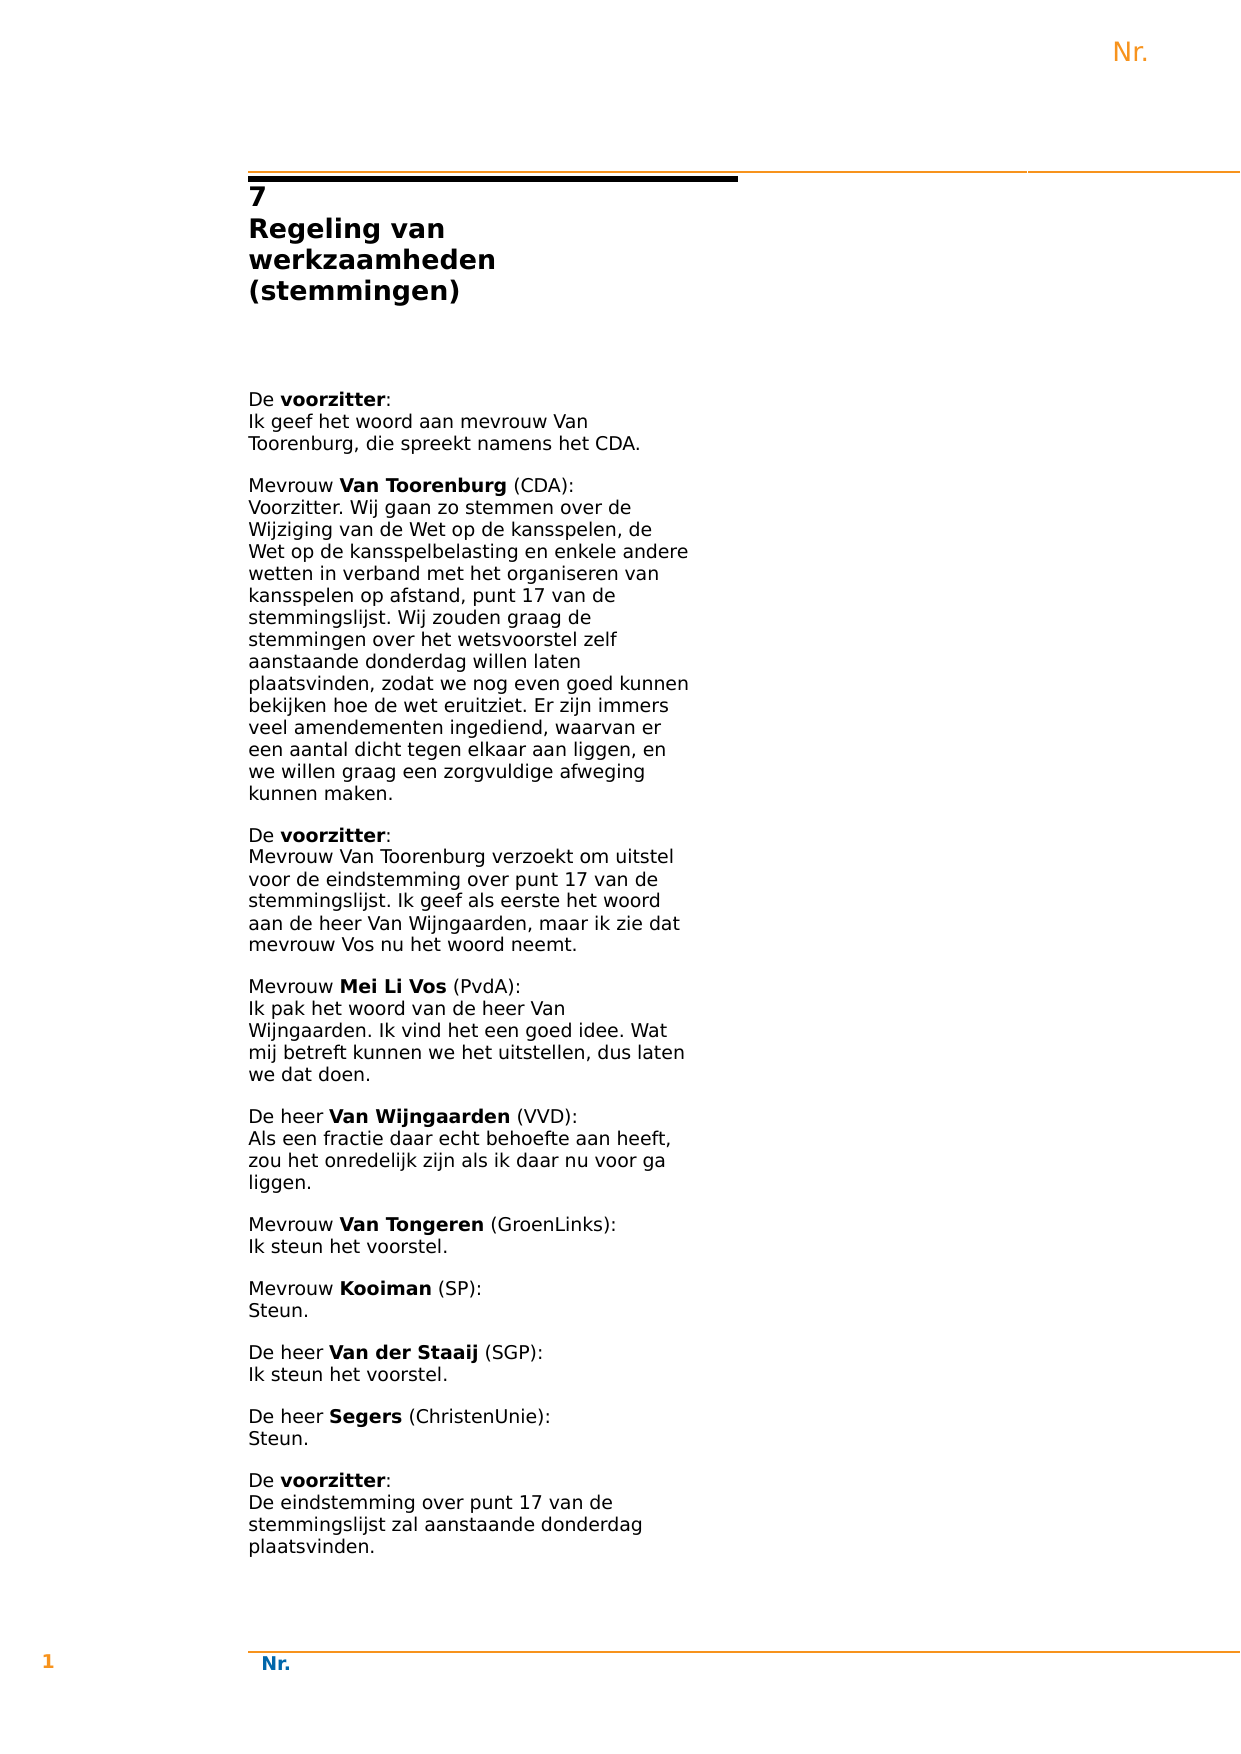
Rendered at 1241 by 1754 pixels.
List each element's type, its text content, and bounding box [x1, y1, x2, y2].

text Mevrouw Van Toorenburg (CDA): [248, 475, 691, 497]
text Als een fractie daar echt behoefte aan heeft, zou het onredelijk zijn als ik daar nu voor ga liggen. [248, 1128, 691, 1194]
text De voorzitter: [248, 824, 691, 846]
text De heer Van der Staaij (SGP): [248, 1342, 691, 1364]
text De eindstemming over punt 17 van de stemmingslijst zal aanstaande donderdag plaatsvinden. [248, 1492, 691, 1558]
text Ik pak het woord van de heer Van Wijngaarden. Ik vind het een goed idee. Wat mij betreft kunnen we het uitstellen, dus laten we dat doen. [248, 998, 691, 1086]
text Ik geef het woord aan mevrouw Van Toorenburg, die spreekt namens het CDA. [248, 411, 691, 455]
text Mevrouw Van Toorenburg verzoekt om uitstel voor de eindstemming over punt 17 van de stemmingslijst. Ik geef als eerste het woord aan de heer Van Wijngaarden, maar ik zie dat mevrouw Vos nu het woord neemt. [248, 846, 691, 956]
text Voorzitter. Wij gaan zo stemmen over de Wijziging van de Wet op de kansspelen, de Wet op de kansspelbelasting en enkele andere wetten in verband met het organiseren van kansspelen op afstand, punt 17 van de stemmingslijst. Wij zouden graag de stemmingen over het wetsvoorstel zelf aanstaande donderdag willen laten plaatsvinden, zodat we nog even goed kunnen bekijken hoe de wet eruitziet. Er zijn immers veel amendementen ingediend, waarvan er een aantal dicht tegen elkaar aan liggen, en we willen graag een zorgvuldige afweging kunnen maken. [248, 497, 691, 804]
text Mevrouw Van Tongeren (GroenLinks): [248, 1214, 691, 1236]
text De voorzitter: [248, 389, 691, 411]
text Steun. [248, 1300, 691, 1322]
text Mevrouw Kooiman (SP): [248, 1278, 691, 1300]
text De heer Van Wijngaarden (VVD): [248, 1106, 691, 1128]
text Mevrouw Mei Li Vos (PvdA): [248, 976, 691, 998]
text Ik steun het voorstel. [248, 1236, 691, 1258]
title 7 Regeling van werkzaamheden (stemmingen) [248, 182, 691, 307]
text Ik steun het voorstel. [248, 1364, 691, 1386]
text Steun. [248, 1428, 691, 1450]
text De heer Segers (ChristenUnie): [248, 1406, 691, 1428]
text De voorzitter: [248, 1470, 691, 1492]
